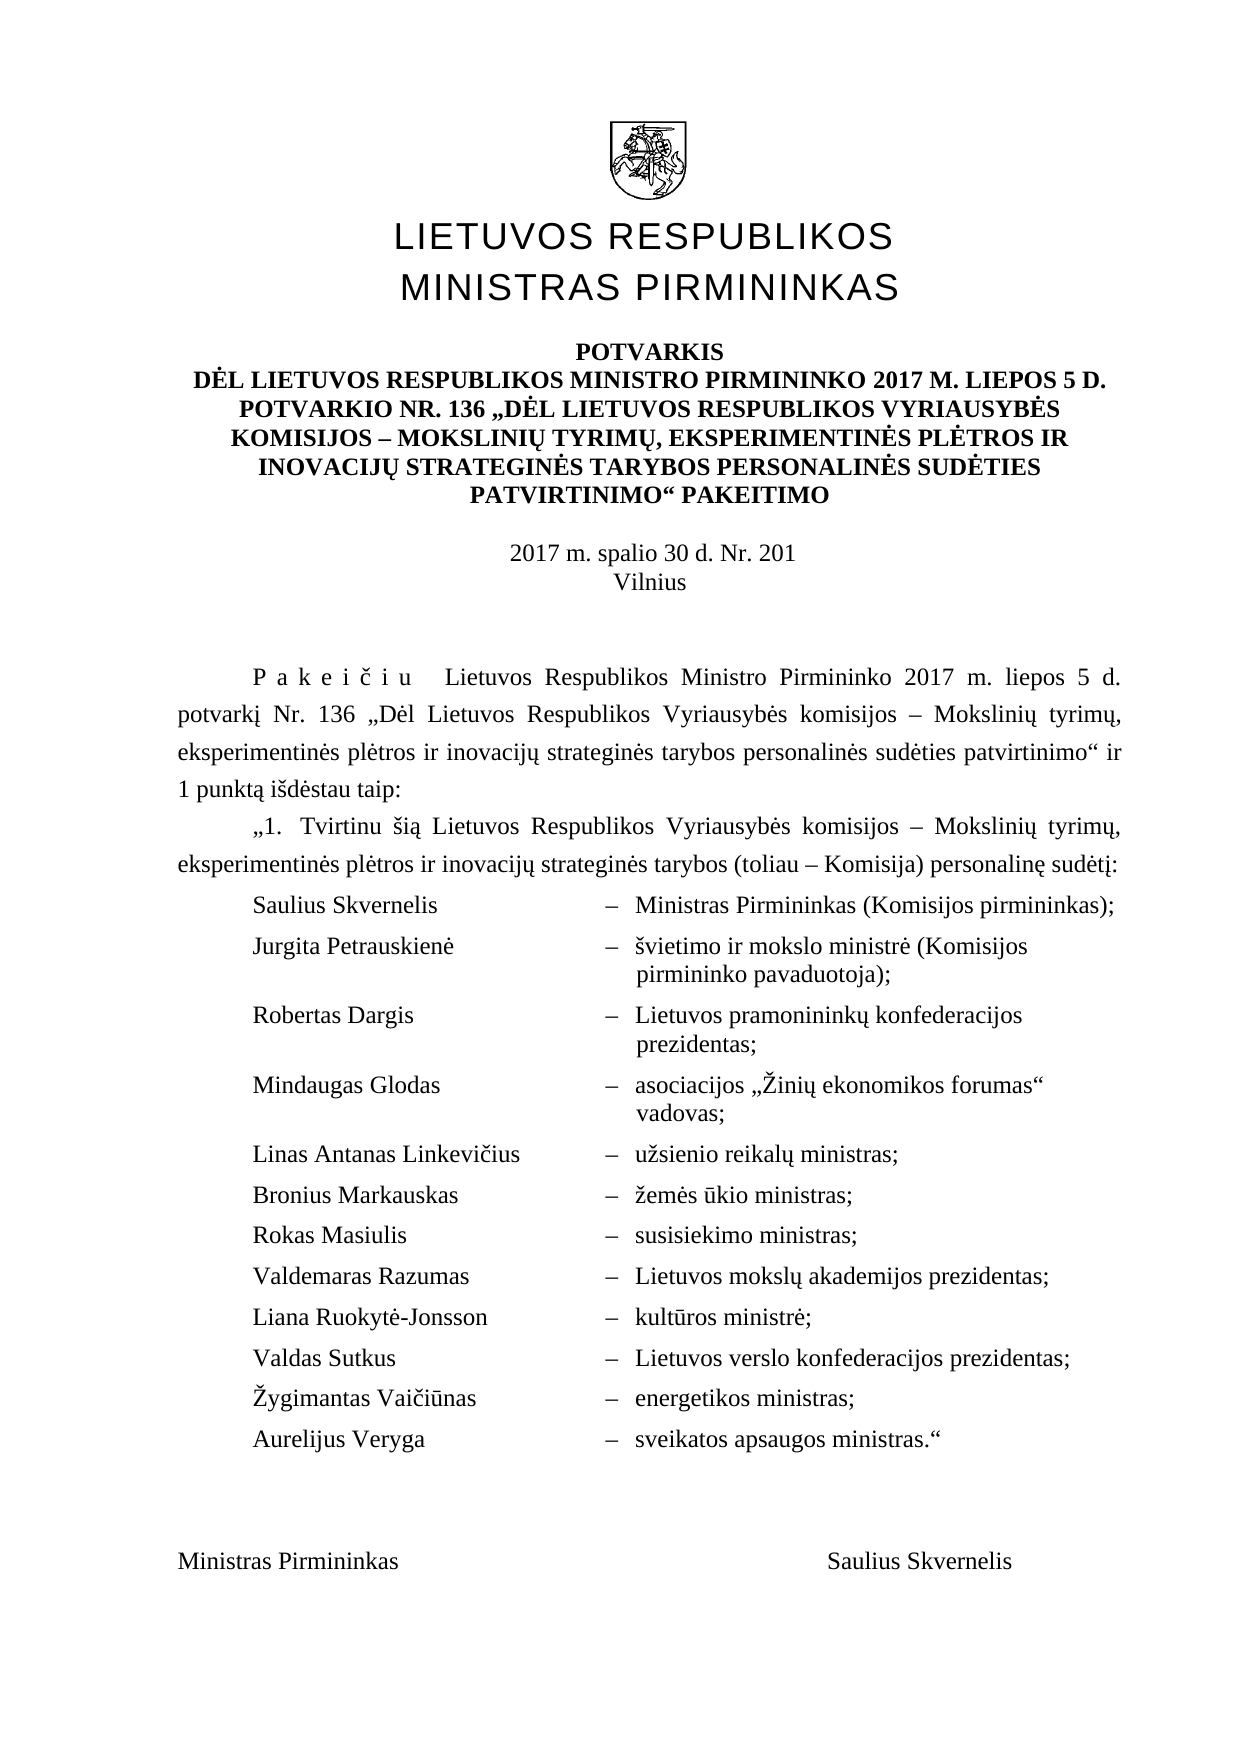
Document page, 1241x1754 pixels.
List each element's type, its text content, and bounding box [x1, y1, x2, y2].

text Liana Ruokytė-Jonsson – kultūros ministrė; [252, 1302, 1122, 1331]
text Vilnius [177, 567, 1122, 596]
text POTVARKIS [177, 337, 1122, 366]
text Saulius Skvernelis – Ministras Pirmininkas (Komisijos pirmininkas); [252, 890, 1122, 919]
text MINISTRAS PIRMININKAS [177, 265, 1122, 308]
text Linas Antanas Linkevičius – užsienio reikalų ministras; [252, 1139, 1122, 1168]
text LIETUVOS RESPUBLIKOS [177, 214, 1122, 258]
text Ministras Pirmininkas Saulius Skvernelis [177, 1546, 1122, 1575]
text Mindaugas Glodas – asociacijos „Žinių ekonomikos forumas“ vadovas; [252, 1070, 1122, 1127]
text Rokas Masiulis – susisiekimo ministras; [252, 1221, 1122, 1249]
text Žygimantas Vaičiūnas – energetikos ministras; [252, 1383, 1122, 1412]
text Pakeičiu Lietuvos Respublikos Ministro Pirmininko 2017 m. liepos 5 d. potvarkį Nr. 136 „Dėl Lietuvos Respublikos Vyriausybės komisijos – Mokslinių tyrimų, eksperimentinės plėtros ir inovacijų strateginės tarybos personalinės sudėties patvirtinimo“ ir 1 punktą išdėstau taip: [177, 653, 1122, 803]
text Bronius Markauskas – žemės ūkio ministras; [252, 1180, 1122, 1209]
text „1. Tvirtinu šią Lietuvos Respublikos Vyriausybės komisijos – Mokslinių tyrimų, eksperimentinės plėtros ir inovacijų strateginės tarybos (toliau – Komisija) personalinę sudėtį: [177, 803, 1122, 878]
text Aurelijus Veryga – sveikatos apsaugos ministras.“ [252, 1424, 1122, 1453]
text Robertas Dargis – Lietuvos pramonininkų konfederacijos prezidentas; [252, 1000, 1122, 1058]
text DĖL LIETUVOS RESPUBLIKOS MINISTRO PIRMININKO 2017 M. LIEPOS 5 D. POTVARKIO NR. 136 „DĖL LIETUVOS RESPUBLIKOS VYRIAUSYBĖS KOMISIJOS – MOKSLINIŲ TYRIMŲ, EKSPERIMENTINĖS PLĖTROS IR INOVACIJŲ STRATEGINĖS TARYBOS PERSONALINĖS SUDĖTIES PATVIRTINIMO“ PAKEITIMO [177, 366, 1122, 509]
text Jurgita Petrauskienė – švietimo ir mokslo ministrė (Komisijos pirmininko pavaduotoja); [252, 931, 1122, 988]
text 2017 m. spalio 30 d. Nr. 201 [177, 538, 1122, 567]
text Valdemaras Razumas – Lietuvos mokslų akademijos prezidentas; [252, 1261, 1122, 1290]
text Valdas Sutkus – Lietuvos verslo konfederacijos prezidentas; [252, 1343, 1122, 1372]
